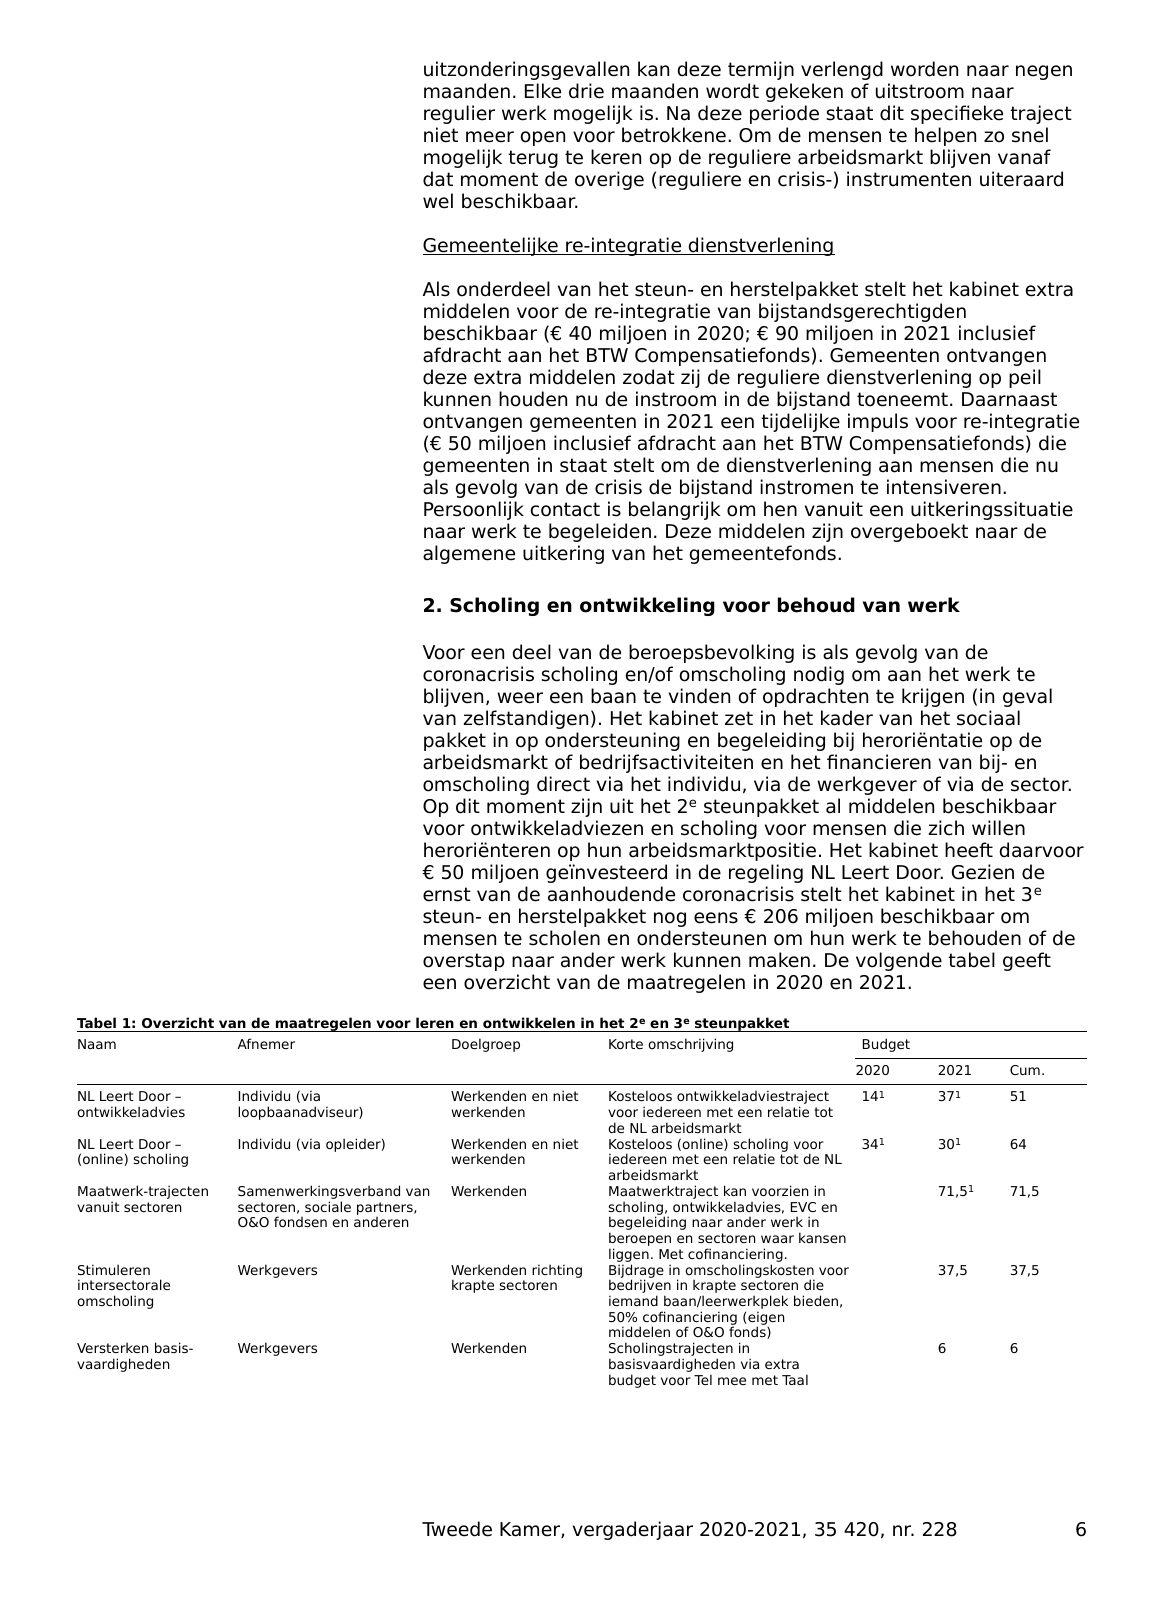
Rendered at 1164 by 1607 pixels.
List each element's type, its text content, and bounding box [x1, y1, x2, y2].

table_cell 301 [932, 1136, 1003, 1184]
table_cell Kosteloos ontwikkeladviestraject voor iedereen met een relatie tot de NL arbeidsmarkt [602, 1085, 855, 1136]
table_cell Scholingstrajecten in basisvaardigheden via extra budget voor Tel mee met Taal [602, 1341, 855, 1388]
table_cell 71,51 [932, 1184, 1003, 1262]
table_cell [855, 1184, 932, 1262]
table_cell 2020 [855, 1059, 932, 1083]
table_cell NL Leert Door – (online) scholing [77, 1136, 232, 1184]
table_cell Bijdrage in omscholingskosten voor bedrijven in krapte sectoren die iemand baan/leerwerkplek bieden, 50% cofinanciering (eigen middelen of O&O fonds) [602, 1262, 855, 1341]
table_cell Versterken basis-vaardigheden [77, 1341, 232, 1388]
table_cell Kosteloos (online) scholing voor iedereen met een relatie tot de NL arbeidsmarkt [602, 1136, 855, 1184]
table_cell Werkenden en niet werkenden [445, 1136, 602, 1184]
table_cell Werkenden [445, 1341, 602, 1388]
table_cell Werkgevers [232, 1341, 445, 1388]
table_cell Werkenden [445, 1184, 602, 1262]
table_cell Werkenden en niet werkenden [445, 1085, 602, 1136]
table_cell Individu (via loopbaanadviseur) [232, 1085, 445, 1136]
text uitzonderingsgevallen kan deze termijn verlengd worden naar negen maanden. Elke drie maanden wordt gekeken of uitstroom naar regulier werk mogelijk is. Na deze periode staat dit specifieke traject niet meer open voor betrokkene. Om de mensen te helpen zo snel mogelijk terug te keren op de reguliere arbeidsmarkt blijven vanaf dat moment de overige (reguliere en crisis-) instrumenten uiteraard wel beschikbaar. [422, 59, 1087, 213]
table_cell 51 [1004, 1085, 1087, 1136]
table_cell Werkgevers [232, 1262, 445, 1341]
table_cell Individu (via opleider) [232, 1136, 445, 1184]
table_cell Stimuleren intersectorale omscholing [77, 1262, 232, 1341]
table_cell 37,5 [932, 1262, 1003, 1341]
table_cell Maatwerk-trajecten vanuit sectoren [77, 1184, 232, 1262]
table_cell 2021 [932, 1059, 1003, 1083]
table_cell 71,5 [1004, 1184, 1087, 1262]
text Voor een deel van de beroepsbevolking is als gevolg van de coronacrisis scholing en/of omscholing nodig om aan het werk te blijven, weer een baan te vinden of opdrachten te krijgen (in geval van zelfstandigen). Het kabinet zet in het kader van het sociaal pakket in op ondersteuning en begeleiding bij heroriëntatie op de arbeidsmarkt of bedrijfsactiviteiten en het financieren van bij- en omscholing direct via het individu, via de werkgever of via de sector. Op dit moment zijn uit het 2e steunpakket al middelen beschikbaar voor ontwikkeladviezen en scholing voor mensen die zich willen heroriënteren op hun arbeidsmarktpositie. Het kabinet heeft daarvoor € 50 miljoen geïnvesteerd in de regeling NL Leert Door. Gezien de ernst van de aanhoudende coronacrisis stelt het kabinet in het 3e steun- en herstelpakket nog eens € 206 miljoen beschikbaar om mensen te scholen en ondersteunen om hun werk te behouden of de overstap naar ander werk kunnen maken. De volgende tabel geeft een overzicht van de maatregelen in 2020 en 2021. [422, 642, 1087, 994]
table_cell Naam [77, 1032, 232, 1083]
subtitle Gemeentelijke re-integratie dienstverlening [422, 235, 1087, 257]
table_cell [855, 1341, 932, 1388]
table_cell Cum. [1004, 1059, 1087, 1083]
table_cell NL Leert Door – ontwikkeladvies [77, 1085, 232, 1136]
table_cell 371 [932, 1085, 1003, 1136]
table_cell 6 [932, 1341, 1003, 1388]
table_cell Korte omschrijving [602, 1032, 855, 1083]
table_cell [855, 1262, 932, 1341]
table_cell Budget [855, 1032, 1087, 1057]
table_header Tabel 1: Overzicht van de maatregelen voor leren en ontwikkelen in het 2e en 3e steunpakket [77, 1016, 1087, 1031]
table_cell Samenwerkingsverband van sectoren, sociale partners, O&O fondsen en anderen [232, 1184, 445, 1262]
table_cell 64 [1004, 1136, 1087, 1184]
table_cell Maatwerktraject kan voorzien in scholing, ontwikkeladvies, EVC en begeleiding naar ander werk in beroepen en sectoren waar kansen liggen. Met cofinanciering. [602, 1184, 855, 1262]
table_cell Afnemer [232, 1032, 445, 1083]
table_cell Werkenden richting krapte sectoren [445, 1262, 602, 1341]
subtitle 2. Scholing en ontwikkeling voor behoud van werk [422, 595, 1087, 617]
table_cell Doelgroep [445, 1032, 602, 1083]
table_cell 141 [855, 1085, 932, 1136]
text Als onderdeel van het steun- en herstelpakket stelt het kabinet extra middelen voor de re-integratie van bijstandsgerechtigden beschikbaar (€ 40 miljoen in 2020; € 90 miljoen in 2021 inclusief afdracht aan het BTW Compensatiefonds). Gemeenten ontvangen deze extra middelen zodat zij de reguliere dienstverlening op peil kunnen houden nu de instroom in de bijstand toeneemt. Daarnaast ontvangen gemeenten in 2021 een tijdelijke impuls voor re-integratie (€ 50 miljoen inclusief afdracht aan het BTW Compensatiefonds) die gemeenten in staat stelt om de dienstverlening aan mensen die nu als gevolg van de crisis de bijstand instromen te intensiveren. Persoonlijk contact is belangrijk om hen vanuit een uitkeringssituatie naar werk te begeleiden. Deze middelen zijn overgeboekt naar de algemene uitkering van het gemeentefonds. [422, 279, 1087, 565]
table_cell 6 [1004, 1341, 1087, 1388]
table_cell 341 [855, 1136, 932, 1184]
table_cell 37,5 [1004, 1262, 1087, 1341]
